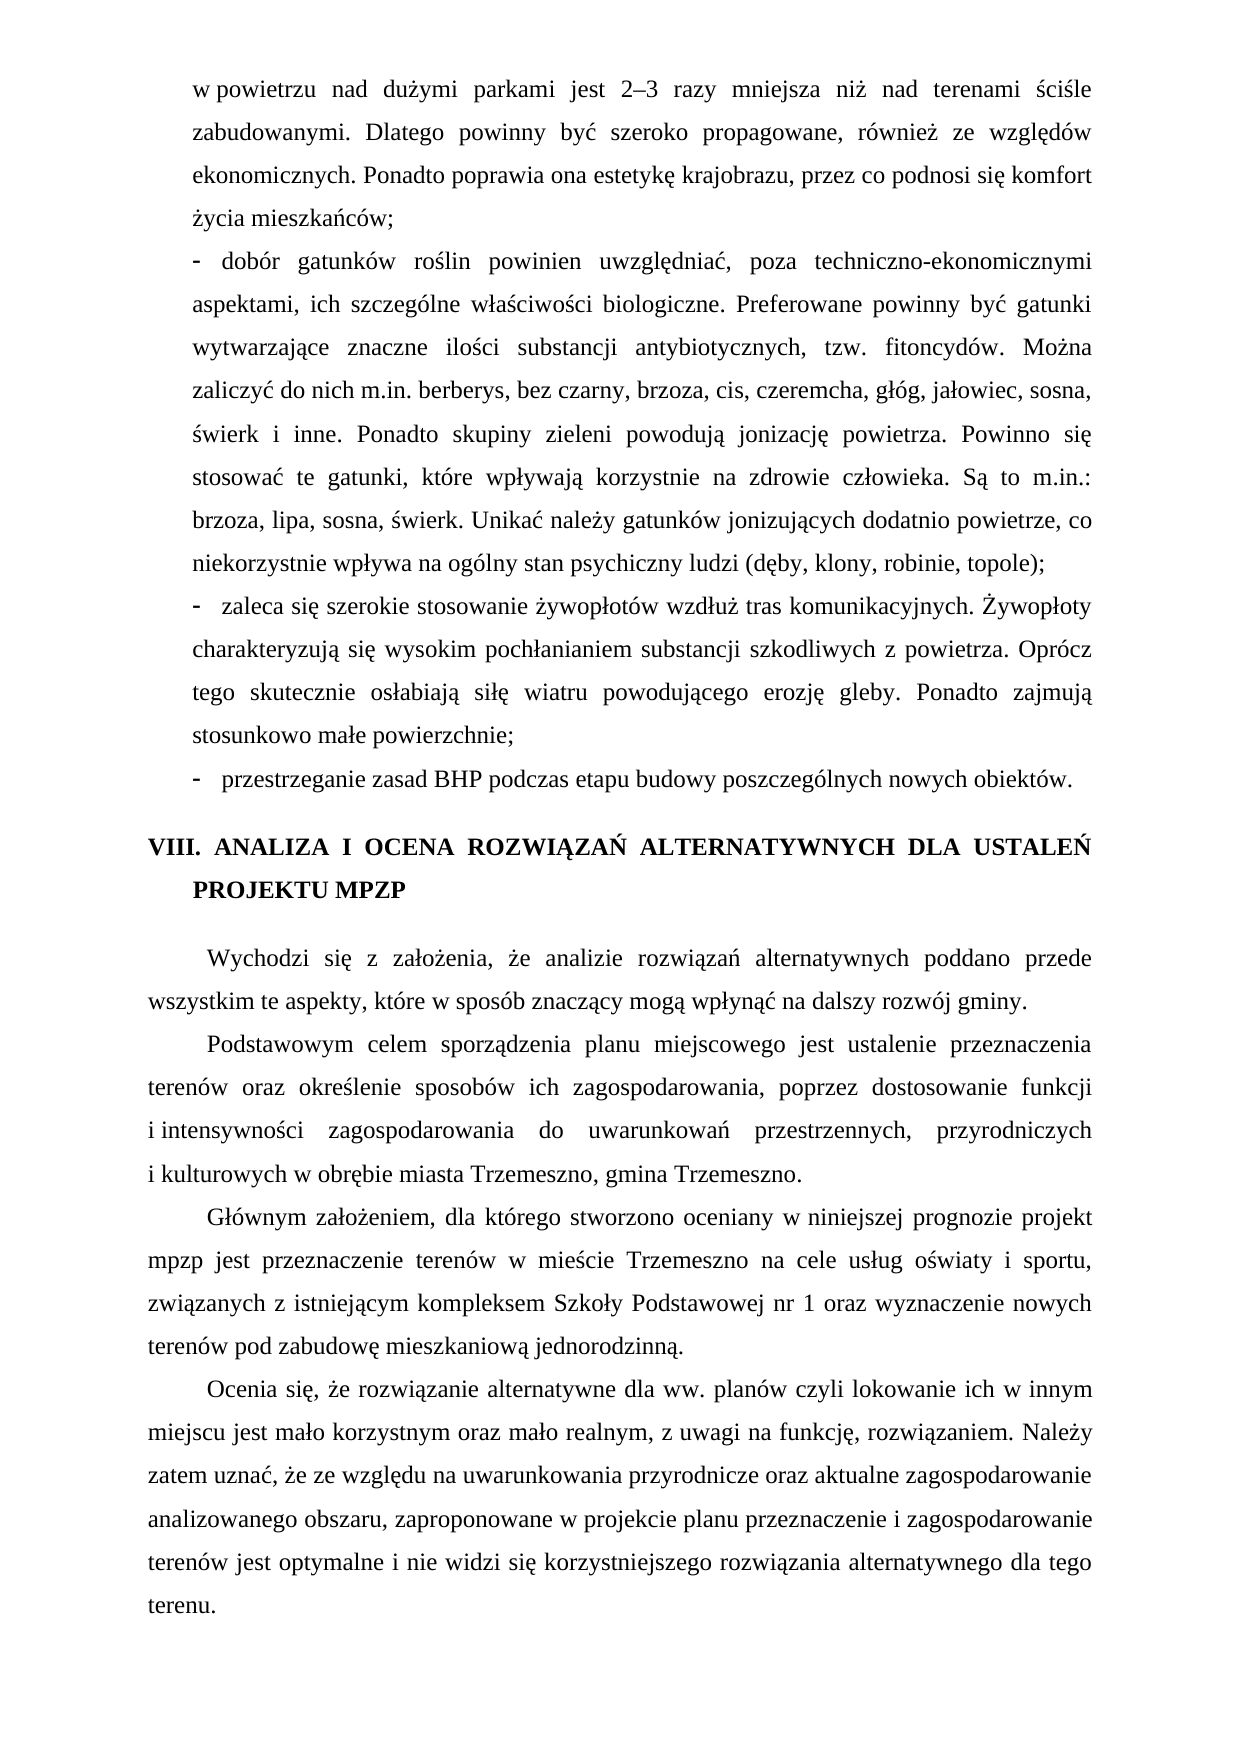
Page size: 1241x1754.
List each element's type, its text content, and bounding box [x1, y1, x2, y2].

text Głównym założeniem, dla którego stworzono oceniany w niniejszej prognozie projekt mpzp jest przeznaczenie terenów w mieście Trzemeszno na cele usług oświaty i sportu, związanych z istniejącym kompleksem Szkoły Podstawowej nr 1 oraz wyznaczenie nowych terenów pod zabudowę mieszkaniową jednorodzinną. [148, 1202, 1093, 1360]
text Wychodzi się z założenia, że analizie rozwiązań alternatywnych poddano przede wszystkim te aspekty, które w sposób znaczący mogą wpłynąć na dalszy rozwój gminy. [148, 943, 1093, 1015]
subtitle VIII. ANALIZA I OCENA ROZWIĄZAŃ ALTERNATYWNYCH DLA USTALEŃ PROJEKTU MPZP [148, 832, 1093, 904]
list dobór gatunków roślin powinien uwzględniać, poza techniczno-ekonomicznymi aspektami, ich szczególne właściwości biologiczne. Preferowane powinny być gatunki wytwarzające znaczne ilości substancji antybiotycznych, tzw. fitoncydów. Można zaliczyć do nich m.in. berberys, bez czarny, brzoza, cis, czeremcha, głóg, jałowiec, sosna, świerk i inne. Ponadto skupiny zieleni powodują jonizację powietrza. Powinno się stosować te gatunki, które wpływają korzystnie na zdrowie człowieka. Są to m.in.: brzoza, lipa, sosna, świerk. Unikać należy gatunków jonizujących dodatnio powietrze, co niekorzystnie wpływa na ogólny stan psychiczny ludzi (dęby, klony, robinie, topole); [192, 246, 1093, 577]
text Ocenia się, że rozwiązanie alternatywne dla ww. planów czyli lokowanie ich w innym miejscu jest mało korzystnym oraz mało realnym, z uwagi na funkcję, rozwiązaniem. Należy zatem uznać, że ze względu na uwarunkowania przyrodnicze oraz aktualne zagospodarowanie analizowanego obszaru, zaproponowane w projekcie planu przeznaczenie i zagospodarowanie terenów jest optymalne i nie widzi się korzystniejszego rozwiązania alternatywnego dla tego terenu. [148, 1374, 1093, 1619]
text Podstawowym celem sporządzenia planu miejscowego jest ustalenie przeznaczenia terenów oraz określenie sposobów ich zagospodarowania, poprzez dostosowanie funkcji i intensywności zagospodarowania do uwarunkowań przestrzennych, przyrodniczych i kulturowych w obrębie miasta Trzemeszno, gmina Trzemeszno. [148, 1029, 1093, 1187]
list przestrzeganie zasad BHP podczas etapu budowy poszczególnych nowych obiektów. [192, 764, 1093, 792]
list w powietrzu nad dużymi parkami jest 2–3 razy mniejsza niż nad terenami ściśle zabudowanymi. Dlatego powinny być szeroko propagowane, również ze względów ekonomicznych. Ponadto poprawia ona estetykę krajobrazu, przez co podnosi się komfort życia mieszkańców; [192, 74, 1093, 232]
list zaleca się szerokie stosowanie żywopłotów wzdłuż tras komunikacyjnych. Żywopłoty charakteryzują się wysokim pochłanianiem substancji szkodliwych z powietrza. Oprócz tego skutecznie osłabiają siłę wiatru powodującego erozję gleby. Ponadto zajmują stosunkowo małe powierzchnie; [192, 591, 1093, 749]
